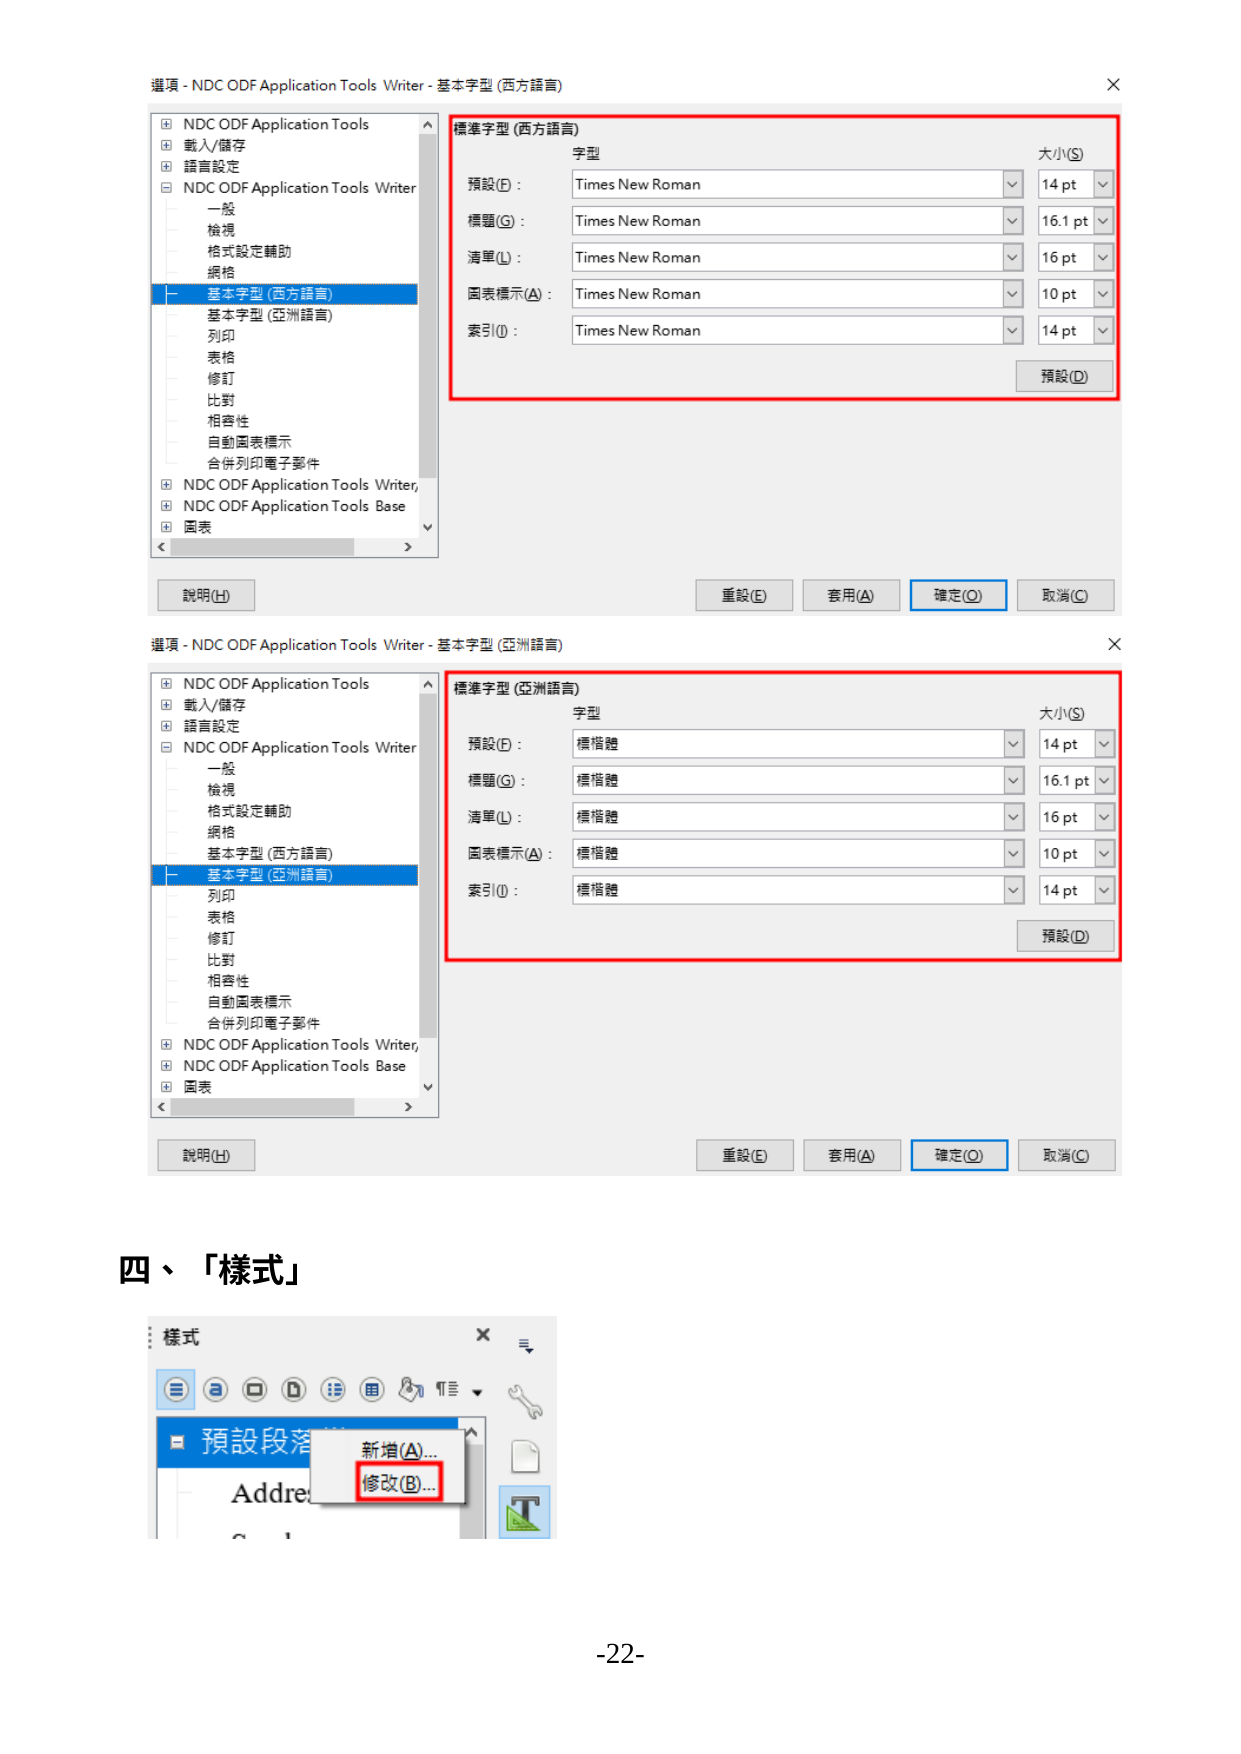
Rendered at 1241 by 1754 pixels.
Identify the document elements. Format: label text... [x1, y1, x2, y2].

subtitle 「樣式」 [118, 1244, 1122, 1292]
